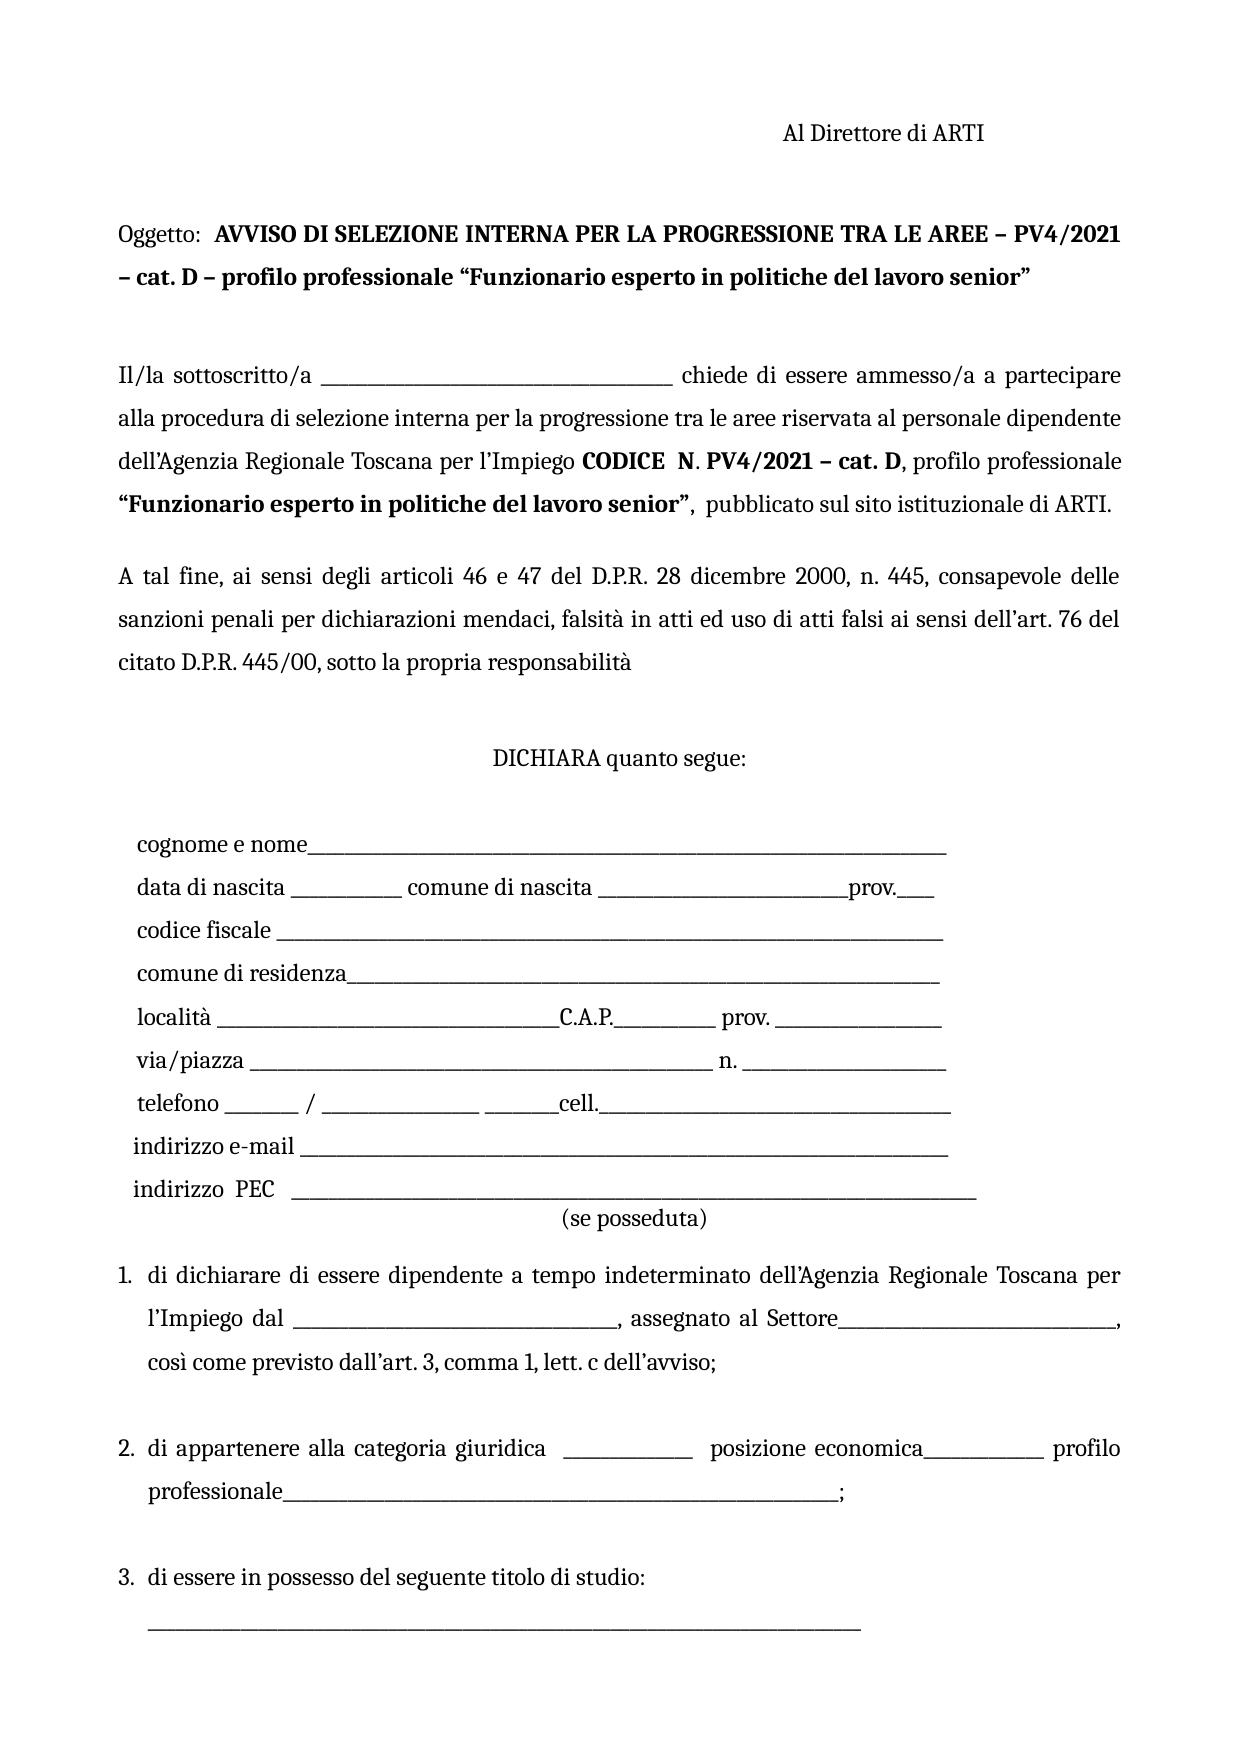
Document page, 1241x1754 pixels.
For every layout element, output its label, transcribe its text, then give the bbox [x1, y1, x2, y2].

text indirizzo e-mail ______________________________________________________________________ [133, 1132, 1122, 1161]
text codice fiscale ________________________________________________________________________ [122, 916, 1122, 945]
list di essere in possesso del seguente titolo di studio: _____________________________________________________________________________ [118, 1563, 1122, 1635]
text località _____________________________________C.A.P.___________ prov. __________________ [122, 1002, 1122, 1031]
text A tal fine, ai sensi degli articoli 46 e 47 del D.P.R. 28 dicembre 2000, n. 445, consapevole delle sanzioni penali per dichiarazioni mendaci, falsità in atti ed uso di atti falsi ai sensi dell’art. 76 del citato D.P.R. 445/00, sotto la propria responsabilità [118, 562, 1122, 677]
text telefono ________ / _________________ ________cell.______________________________________ [122, 1089, 1122, 1117]
text comune di residenza________________________________________________________________ [122, 959, 1122, 988]
list di dichiarare di essere dipendente a tempo indeterminato dell’Agenzia Regionale Toscana per l’Impiego dal ___________________________________, assegnato al Settore______________________________, così come previsto dall’art. 3, comma 1, lett. c dell’avviso; [118, 1261, 1122, 1376]
text Oggetto: AVVISO DI SELEZIONE INTERNA PER LA PROGRESSIONE TRA LE AREE – PV4/2021 – cat. D – profilo professionale “Funzionario esperto in politiche del lavoro senior” [118, 219, 1122, 291]
text Al Direttore di ARTI [709, 118, 1122, 148]
text data di nascita ____________ comune di nascita ___________________________prov.____ [122, 873, 1122, 902]
text cognome e nome_____________________________________________________________________ [122, 830, 1122, 859]
text indirizzo PEC __________________________________________________________________________ [133, 1175, 1122, 1204]
text Il/la sottoscritto/a ______________________________________ chiede di essere ammesso/a a partecipare alla procedura di selezione interna per la progressione tra le aree riservata al personale dipendente dell’Agenzia Regionale Toscana per l’Impiego CODICE N. PV4/2021 – cat. D, profilo professionale “Funzionario esperto in politiche del lavoro senior”, pubblicato sul sito istituzionale di ARTI. [118, 361, 1122, 519]
text (se posseduta) [516, 1204, 1122, 1232]
list di appartenere alla categoria giuridica ______________ posizione economica_____________ profilo professionale____________________________________________________________; [118, 1434, 1122, 1506]
text via/piazza __________________________________________________ n. ______________________ [122, 1046, 1122, 1074]
text DICHIARA quanto segue: [413, 744, 1122, 772]
